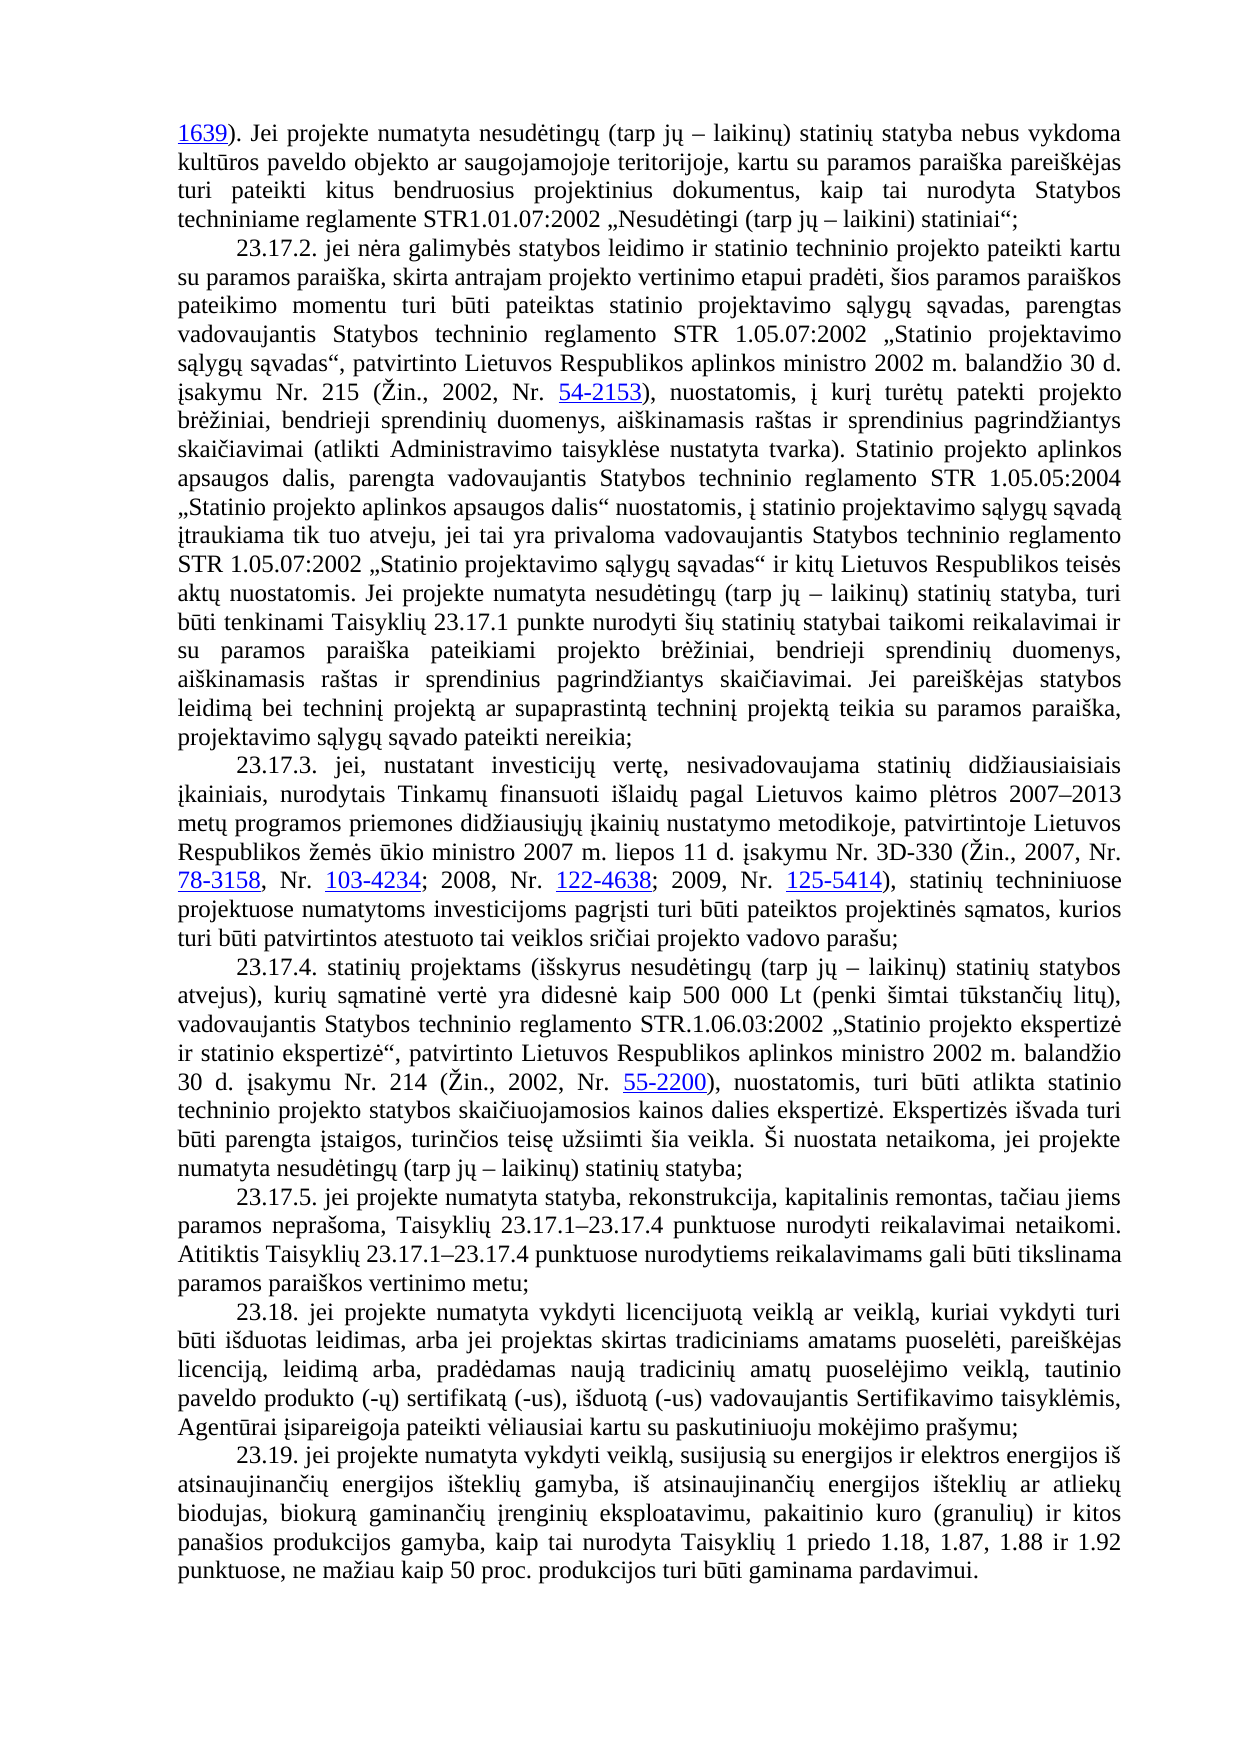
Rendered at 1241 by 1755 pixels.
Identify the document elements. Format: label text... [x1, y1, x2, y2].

text 23.17.5. jei projekte numatyta statyba, rekonstrukcija, kapitalinis remontas, tačiau jiems paramos neprašoma, Taisyklių 23.17.1–23.17.4 punktuose nurodyti reikalavimai netaikomi. Atitiktis Taisyklių 23.17.1–23.17.4 punktuose nurodytiems reikalavimams gali būti tikslinama paramos paraiškos vertinimo metu; [177, 1182, 1122, 1297]
text 23.18. jei projekte numatyta vykdyti licencijuotą veiklą ar veiklą, kuriai vykdyti turi būti išduotas leidimas, arba jei projektas skirtas tradiciniams amatams puoselėti, pareiškėjas licenciją, leidimą arba, pradėdamas naują tradicinių amatų puoselėjimo veiklą, tautinio paveldo produkto (-ų) sertifikatą (-us), išduotą (-us) vadovaujantis Sertifikavimo taisyklėmis, Agentūrai įsipareigoja pateikti vėliausiai kartu su paskutiniuoju mokėjimo prašymu; [177, 1297, 1122, 1441]
text 23.17.3. jei, nustatant investicijų vertę, nesivadovaujama statinių didžiausiaisiais įkainiais, nurodytais Tinkamų finansuoti išlaidų pagal Lietuvos kaimo plėtros 2007–2013 metų programos priemones didžiausiųjų įkainių nustatymo metodikoje, patvirtintoje Lietuvos Respublikos žemės ūkio ministro 2007 m. liepos 11 d. įsakymu Nr. 3D-330 (Žin., 2007, Nr. 78-3158, Nr. 103-4234; 2008, Nr. 122-4638; 2009, Nr. 125-5414), statinių techniniuose projektuose numatytoms investicijoms pagrįsti turi būti pateiktos projektinės sąmatos, kurios turi būti patvirtintos atestuoto tai veiklos sričiai projekto vadovo parašu; [177, 751, 1122, 952]
text 1639). Jei projekte numatyta nesudėtingų (tarp jų – laikinų) statinių statyba nebus vykdoma kultūros paveldo objekto ar saugojamojoje teritorijoje, kartu su paramos paraiška pareiškėjas turi pateikti kitus bendruosius projektinius dokumentus, kaip tai nurodyta Statybos techniniame reglamente STR1.01.07:2002 „Nesudėtingi (tarp jų – laikini) statiniai“; [177, 118, 1122, 233]
text 23.17.4. statinių projektams (išskyrus nesudėtingų (tarp jų – laikinų) statinių statybos atvejus), kurių sąmatinė vertė yra didesnė kaip 500 000 Lt (penki šimtai tūkstančių litų), vadovaujantis Statybos techninio reglamento STR.1.06.03:2002 „Statinio projekto ekspertizė ir statinio ekspertizė“, patvirtinto Lietuvos Respublikos aplinkos ministro 2002 m. balandžio 30 d. įsakymu Nr. 214 (Žin., 2002, Nr. 55-2200), nuostatomis, turi būti atlikta statinio techninio projekto statybos skaičiuojamosios kainos dalies ekspertizė. Ekspertizės išvada turi būti parengta įstaigos, turinčios teisę užsiimti šia veikla. Ši nuostata netaikoma, jei projekte numatyta nesudėtingų (tarp jų – laikinų) statinių statyba; [177, 952, 1122, 1182]
text 23.17.2. jei nėra galimybės statybos leidimo ir statinio techninio projekto pateikti kartu su paramos paraiška, skirta antrajam projekto vertinimo etapui pradėti, šios paramos paraiškos pateikimo momentu turi būti pateiktas statinio projektavimo sąlygų sąvadas, parengtas vadovaujantis Statybos techninio reglamento STR 1.05.07:2002 „Statinio projektavimo sąlygų sąvadas“, patvirtinto Lietuvos Respublikos aplinkos ministro 2002 m. balandžio 30 d. įsakymu Nr. 215 (Žin., 2002, Nr. 54-2153), nuostatomis, į kurį turėtų patekti projekto brėžiniai, bendrieji sprendinių duomenys, aiškinamasis raštas ir sprendinius pagrindžiantys skaičiavimai (atlikti Administravimo taisyklėse nustatyta tvarka). Statinio projekto aplinkos apsaugos dalis, parengta vadovaujantis Statybos techninio reglamento STR 1.05.05:2004 „Statinio projekto aplinkos apsaugos dalis“ nuostatomis, į statinio projektavimo sąlygų sąvadą įtraukiama tik tuo atveju, jei tai yra privaloma vadovaujantis Statybos techninio reglamento STR 1.05.07:2002 „Statinio projektavimo sąlygų sąvadas“ ir kitų Lietuvos Respublikos teisės aktų nuostatomis. Jei projekte numatyta nesudėtingų (tarp jų – laikinų) statinių statyba, turi būti tenkinami Taisyklių 23.17.1 punkte nurodyti šių statinių statybai taikomi reikalavimai ir su paramos paraiška pateikiami projekto brėžiniai, bendrieji sprendinių duomenys, aiškinamasis raštas ir sprendinius pagrindžiantys skaičiavimai. Jei pareiškėjas statybos leidimą bei techninį projektą ar supaprastintą techninį projektą teikia su paramos paraiška, projektavimo sąlygų sąvado pateikti nereikia; [177, 233, 1122, 751]
text 23.19. jei projekte numatyta vykdyti veiklą, susijusią su energijos ir elektros energijos iš atsinaujinančių energijos išteklių gamyba, iš atsinaujinančių energijos išteklių ar atliekų biodujas, biokurą gaminančių įrenginių eksploatavimu, pakaitinio kuro (granulių) ir kitos panašios produkcijos gamyba, kaip tai nurodyta Taisyklių 1 priedo 1.18, 1.87, 1.88 ir 1.92 punktuose, ne mažiau kaip 50 proc. produkcijos turi būti gaminama pardavimui. [177, 1441, 1122, 1584]
